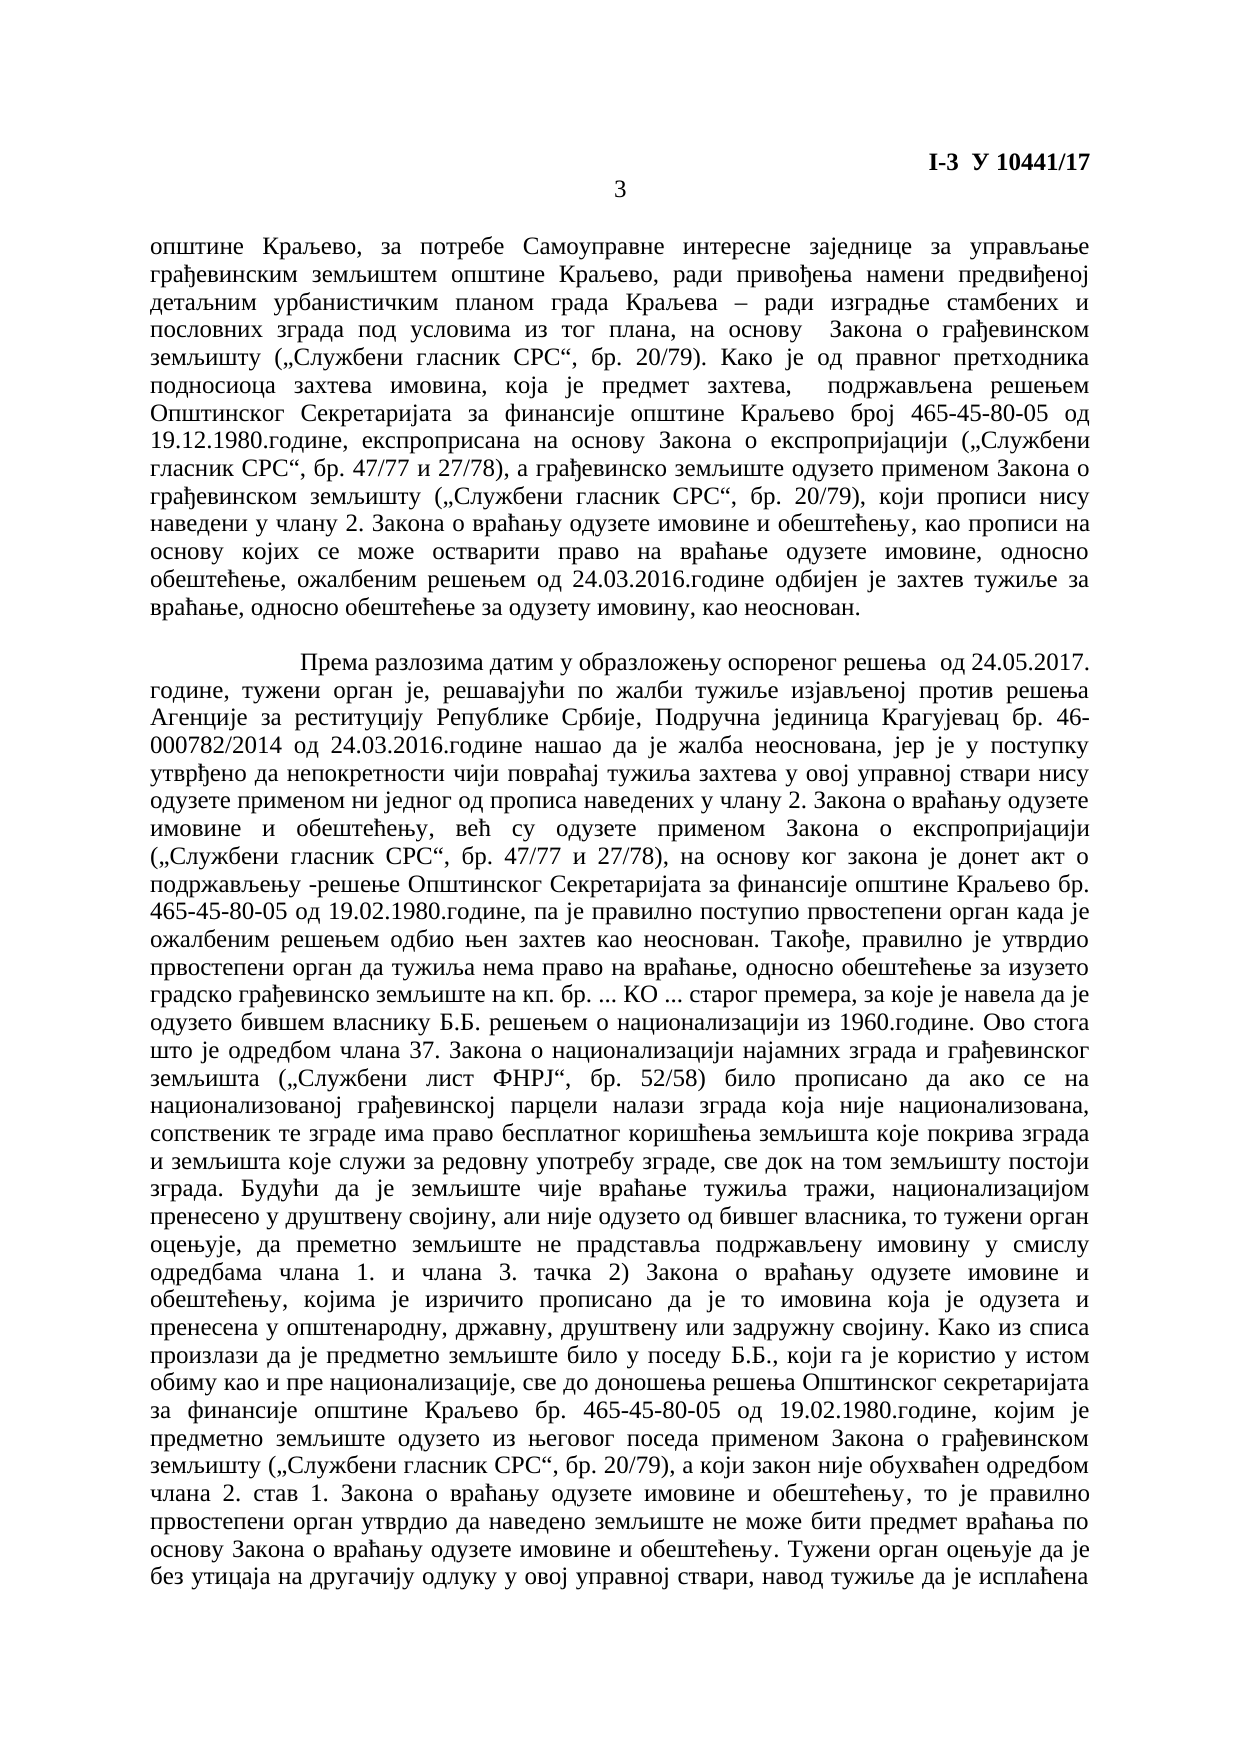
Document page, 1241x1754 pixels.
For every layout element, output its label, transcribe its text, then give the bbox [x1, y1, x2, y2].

text општине Краљево, за потребе Самоуправне интересне заједнице за управљање грађевинским земљиштем општине Краљево, ради привођења намени предвиђеној детаљним урбанистичким планом града Краљева – ради изградње стамбених и пословних зграда под условима из тог плана, на основу Закона о грађевинском земљишту („Службени гласник СРС“, бр. 20/79). Како је од правног претходника подносиоца захтева имовина, која је предмет захтева, подржављена решењем Општинског Секретаријата за финансије општине Краљево број 465-45-80-05 од 19.12.1980.године, експроприсана на основу Закона о експропријацији („Службени гласник СРС“, бр. 47/77 и 27/78), а грађевинско земљиште одузето применом Закона о грађевинском земљишту („Службени гласник СРС“, бр. 20/79), који прописи нису наведени у члану 2. Закона о враћању одузете имовине и обештећењу, као прописи на основу којих се може остварити право на враћање одузете имовине, односно обештећење, ожалбеним решењем од 24.03.2016.године одбијен је захтев тужиље за враћање, односно обештећење за одузету имовину, као неоснован. [150, 232, 1090, 620]
text Према разлозима датим у образложењу оспореног решења од 24.05.2017. године, тужени орган је, решавајући по жалби тужиље изјављеној против решења Агенције за реституцију Републике Србије, Подручна јединица Крагујевац бр. 46-000782/2014 од 24.03.2016.године нашао да је жалба неоснована, јер је у поступку утврђено да непокретности чији повраћај тужиља захтева у овој управној ствари нису одузете применом ни једног од прописа наведених у члану 2. Закона о враћању одузете имовине и обештећењу, већ су одузете применом Закона о експропријацији („Службени гласник СРС“, бр. 47/77 и 27/78), на основу ког закона је донет акт о подржављењу -решење Општинског Секретаријата за финансије општине Краљево бр. 465-45-80-05 од 19.02.1980.године, па је правилно поступио првостeпени орган када је ожалбеним решењем одбио њен захтев као неоснован. Такође, правилно је утврдио првостeпени орган да тужиља нема право на враћање, односно обештећење за изузето градско грађевинско земљиште на кп. бр. ... КО ... старог премера, за које је навела да је одузето бившем власнику Б.Б. решењем о национализацији из 1960.године. Ово стога што је одредбом члана 37. Закона о национализацији најамних зграда и грађевинског земљишта („Службени лист ФНРЈ“, бр. 52/58) било прописано да ако се на национализованој грађевинској парцели налази зграда која није национализована, сопственик те зграде има право бесплатног коришћења земљишта које покрива зграда и земљишта које служи за редовну употребу зграде, све док на том земљишту постоји зграда. Будући да је земљиште чије враћање тужиља тражи, национализацијом пренесено у друштвену својину, али није одузето од бившег власника, то тужени орган оцењује, да преметно земљиште не прадставља подржављену имовину у смислу одредбама члана 1. и члана 3. тачка 2) Закона о враћању одузете имовине и обештећењу, којима је изричито прописано да је то имовина која је одузета и пренесена у општенародну, државну, друштвену или задружну својину. Како из списа произлази да је предметно земљиште било у поседу Б.Б., који га је користио у истом обиму као и пре национализације, све до доношења решења Општинског секретаријата за финансије општине Краљево бр. 465-45-80-05 од 19.02.1980.године, којим је предметно земљиште одузето из његовог поседа применом Закона о грађевинском земљишту („Службени гласник СРС“, бр. 20/79), а који закон није обухваћен одредбом члана 2. став 1. Закона о враћању одузете имовине и обештећењу, то је правилно првостeпени орган утврдио да наведено земљиште не може бити предмет враћања по основу Закона о враћању одузете имовине и обештећењу. Тужени орган оцењује да је без утицаја на другачију одлуку у овој управној ствари, навод тужиље да је исплаћена [150, 648, 1090, 1590]
